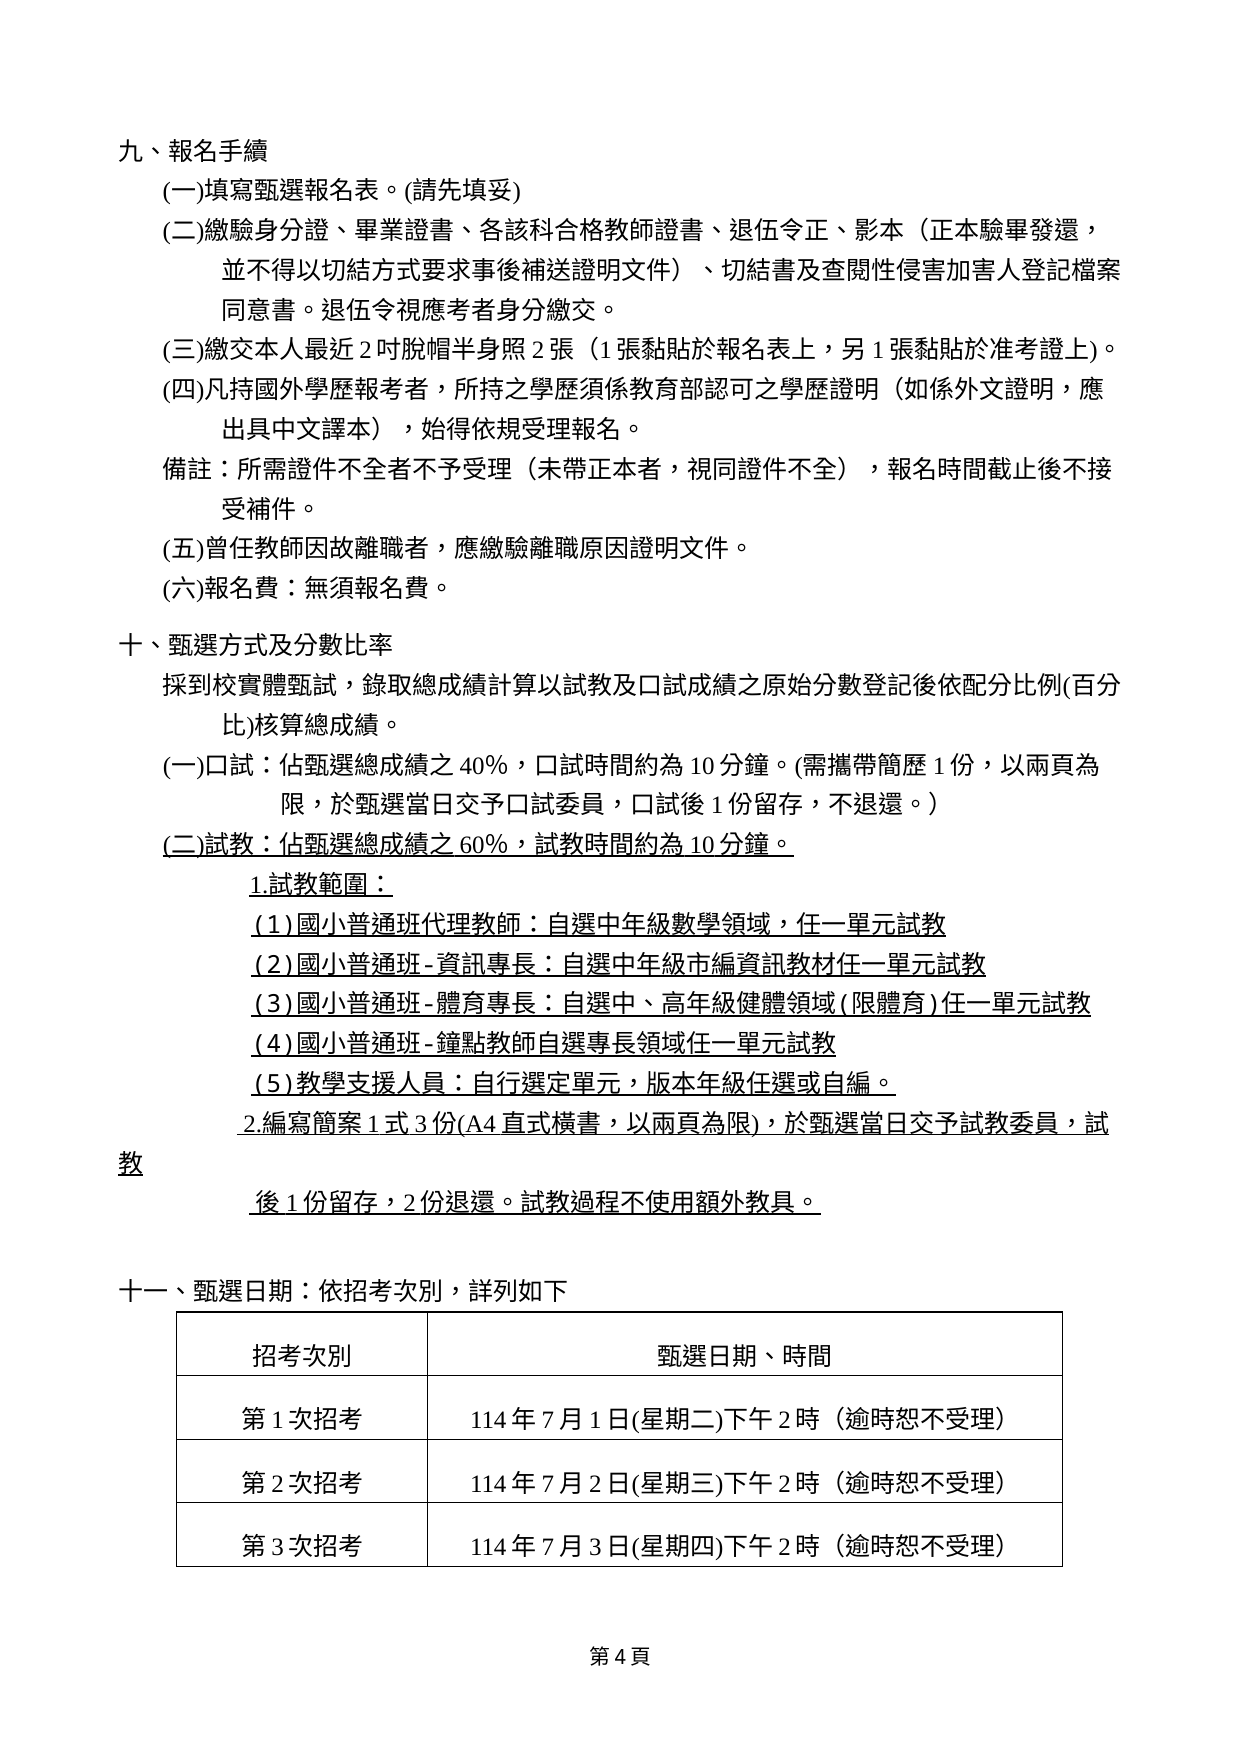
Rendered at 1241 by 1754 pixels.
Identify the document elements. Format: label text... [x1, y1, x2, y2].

text (一)口試：佔甄選總成績之40％，口試時間約為10分鐘。(需攜帶簡歷1份，以兩頁為限，於甄選當日交予口試委員，口試後1份留存，不退還。） [163, 745, 1122, 821]
text 後1份留存，2份退還。試教過程不使用額外教具。 [118, 1183, 1122, 1219]
text 備註：所需證件不全者不予受理（未帶正本者，視同證件不全），報名時間截止後不接受補件。 [162, 449, 1122, 525]
table_cell 114年7月2日(星期三)下午2時（逾時恕不受理） [428, 1440, 1062, 1502]
table_cell 第1次招考 [177, 1376, 427, 1438]
table_header 招考次別 [177, 1313, 427, 1375]
table_cell 114年7月1日(星期二)下午2時（逾時恕不受理） [428, 1376, 1062, 1438]
table_cell 第3次招考 [177, 1503, 427, 1566]
table_cell 114年7月3日(星期四)下午2時（逾時恕不受理） [428, 1503, 1062, 1566]
text (5)教學支援人員：自行選定單元，版本年級任選或自編。 [251, 1063, 1122, 1100]
text 十、甄選方式及分數比率 [118, 626, 1122, 662]
text (3)國小普通班-體育專長：自選中、高年級健體領域(限體育)任一單元試教 [251, 984, 1122, 1020]
text (二)試教：佔甄選總成績之60％，試教時間約為10分鐘。 [163, 825, 1122, 861]
text (三)繳交本人最近2吋脫帽半身照2張（1張黏貼於報名表上，另1張黏貼於准考證上)。 [162, 330, 1122, 366]
text 1.試教範圍： [118, 864, 1122, 901]
text 九、報名手續 [118, 131, 1122, 167]
table_header 甄選日期、時間 [428, 1313, 1062, 1375]
text (二)繳驗身分證、畢業證書、各該科合格教師證書、退伍令正、影本（正本驗畢發還，並不得以切結方式要求事後補送證明文件）、切結書及查閱性侵害加害人登記檔案同意書。退伍令視應考者身分繳交。 [162, 211, 1122, 326]
table_cell 第2次招考 [177, 1440, 427, 1502]
text 採到校實體甄試，錄取總成績計算以試教及口試成績之原始分數登記後依配分比例(百分比)核算總成績。 [162, 666, 1122, 742]
text (一)填寫甄選報名表。(請先填妥) [162, 171, 1122, 207]
text 十一、甄選日期：依招考次別，詳列如下 [118, 1272, 1122, 1308]
text (四)凡持國外學歷報考者，所持之學歷須係教育部認可之學歷證明（如係外文證明，應出具中文譯本），始得依規受理報名。 [162, 370, 1122, 446]
text 2.編寫簡案1式3份(A4直式橫書，以兩頁為限)，於甄選當日交予試教委員，試教 [118, 1103, 1122, 1179]
text (1)國小普通班代理教師：自選中年級數學領域，任一單元試教 [251, 904, 1122, 941]
text (2)國小普通班-資訊專長：自選中年級市編資訊教材任一單元試教 [251, 944, 1122, 980]
text (4)國小普通班-鐘點教師自選專長領域任一單元試教 [251, 1024, 1122, 1060]
text (六)報名費：無須報名費。 [162, 569, 1122, 605]
text (五)曾任教師因故離職者，應繳驗離職原因證明文件。 [162, 529, 1122, 565]
